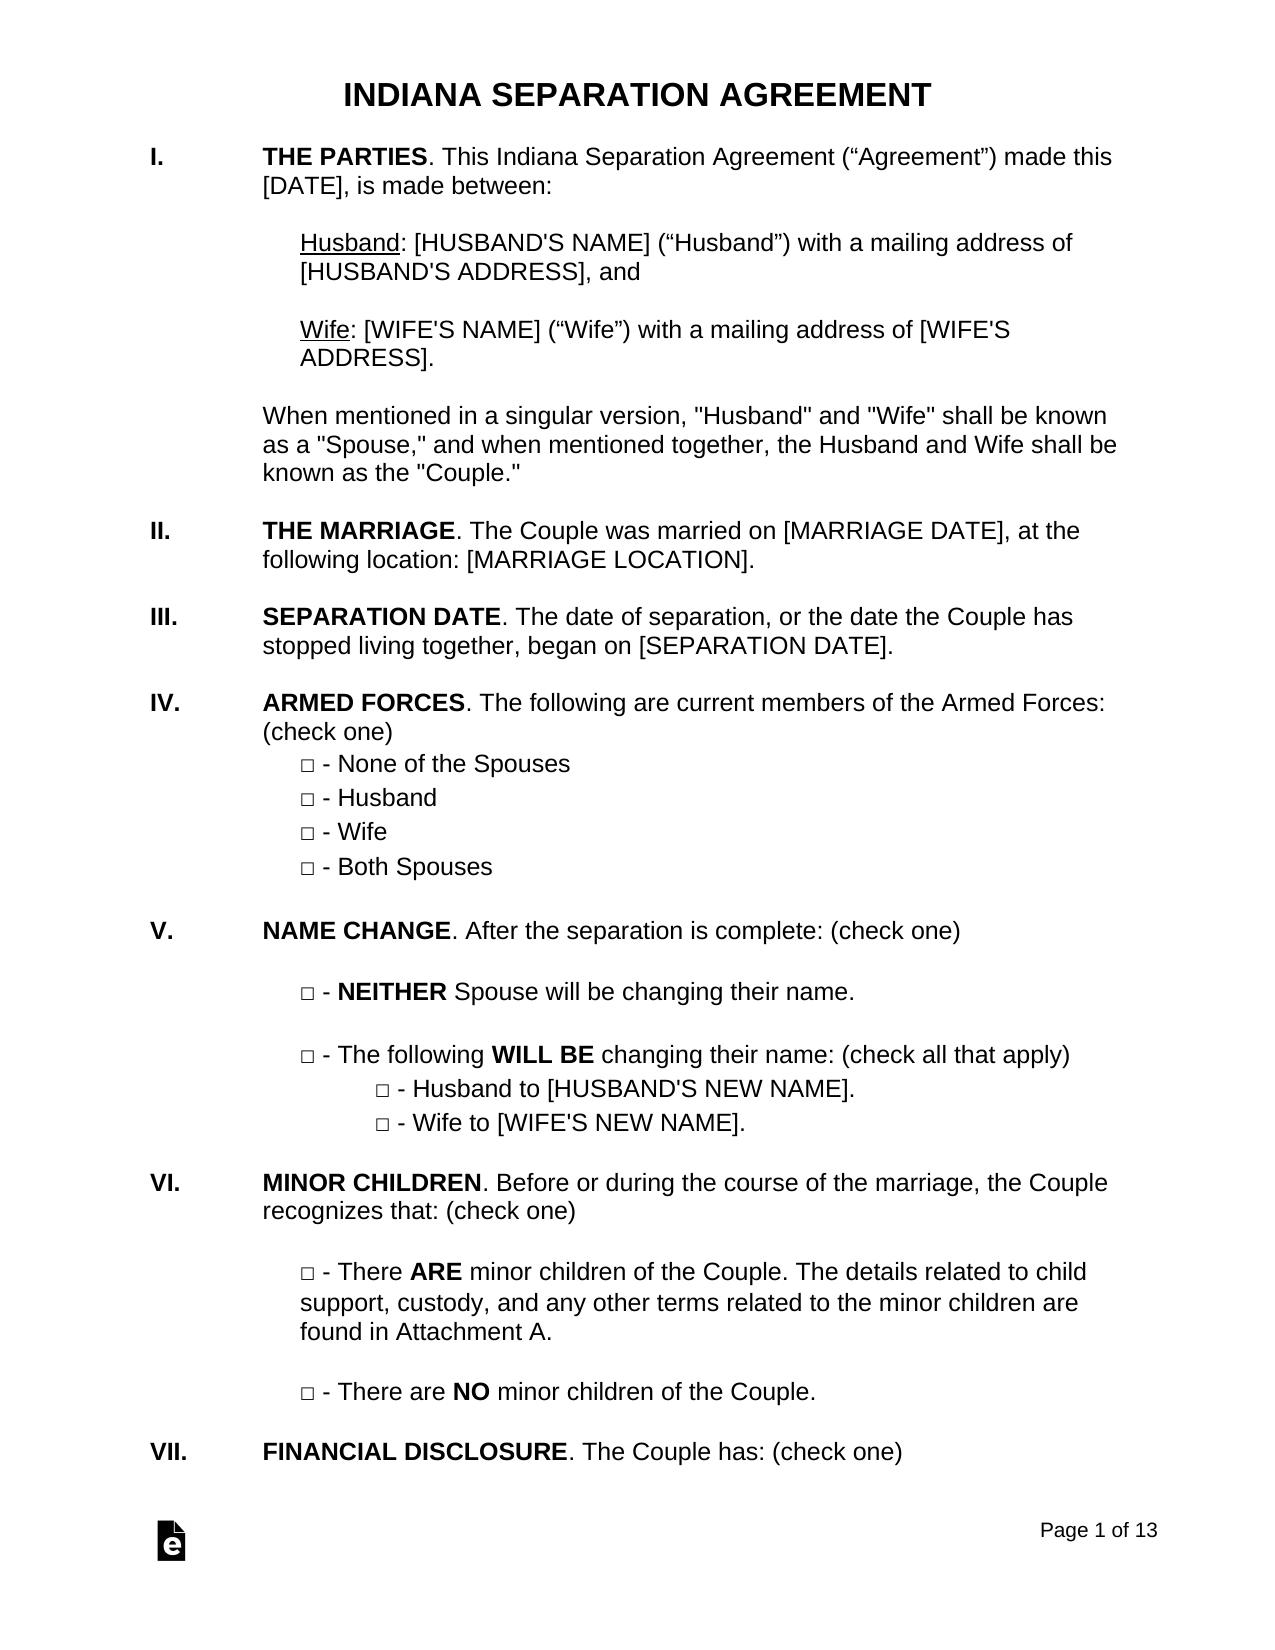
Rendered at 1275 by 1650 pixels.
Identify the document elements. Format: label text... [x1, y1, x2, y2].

list SEPARATION DATE. The date of separation, or the date the Couple has stopped living together, began on [SEPARATION DATE]. [150, 602, 1125, 660]
list MINOR CHILDREN. Before or during the course of the marriage, the Couple recognizes that: (check one) [150, 1167, 1125, 1225]
list ARMED FORCES. The following are current members of the Armed Forces: (check one) [150, 688, 1125, 746]
text Wife: [WIFE'S NAME] (“Wife”) with a mailing address of [WIFE'S ADDRESS]. [300, 315, 1125, 372]
text ☐ - Husband [300, 780, 1125, 814]
list FINANCIAL DISCLOSURE. The Couple has: (check one) [150, 1437, 1125, 1466]
text ☐ - The following WILL BE changing their name: (check all that apply) [300, 1037, 1125, 1071]
text ☐ - There are NO minor children of the Couple. [300, 1374, 1125, 1408]
text Husband: [HUSBAND'S NAME] (“Husband”) with a mailing address of [HUSBAND'S ADDRESS], and [300, 228, 1125, 286]
text ☐ - Husband to [HUSBAND'S NEW NAME]. [375, 1071, 1125, 1105]
list NAME CHANGE. After the separation is complete: (check one) [150, 916, 1125, 945]
text ☐ - There ARE minor children of the Couple. The details related to child support, custody, and any other terms related to the minor children are found in Attachment A. [300, 1254, 1125, 1345]
text INDIANA SEPARATION AGREEMENT [150, 75, 1125, 113]
text ☐ - NEITHER Spouse will be changing their name. [300, 974, 1125, 1008]
list THE PARTIES. This Indiana Separation Agreement (“Agreement”) made this [DATE], is made between: [150, 142, 1125, 200]
text ☐ - Both Spouses [300, 848, 1125, 882]
text ☐ - Wife [300, 814, 1125, 848]
text When mentioned in a singular version, "Husband" and "Wife" shall be known as a "Spouse," and when mentioned together, the Husband and Wife shall be known as the "Couple." [262, 401, 1125, 487]
text ☐ - Wife to [WIFE'S NEW NAME]. [375, 1105, 1125, 1139]
text ☐ - None of the Spouses [300, 746, 1125, 780]
list THE MARRIAGE. The Couple was married on [MARRIAGE DATE], at the following location: [MARRIAGE LOCATION]. [150, 516, 1125, 573]
